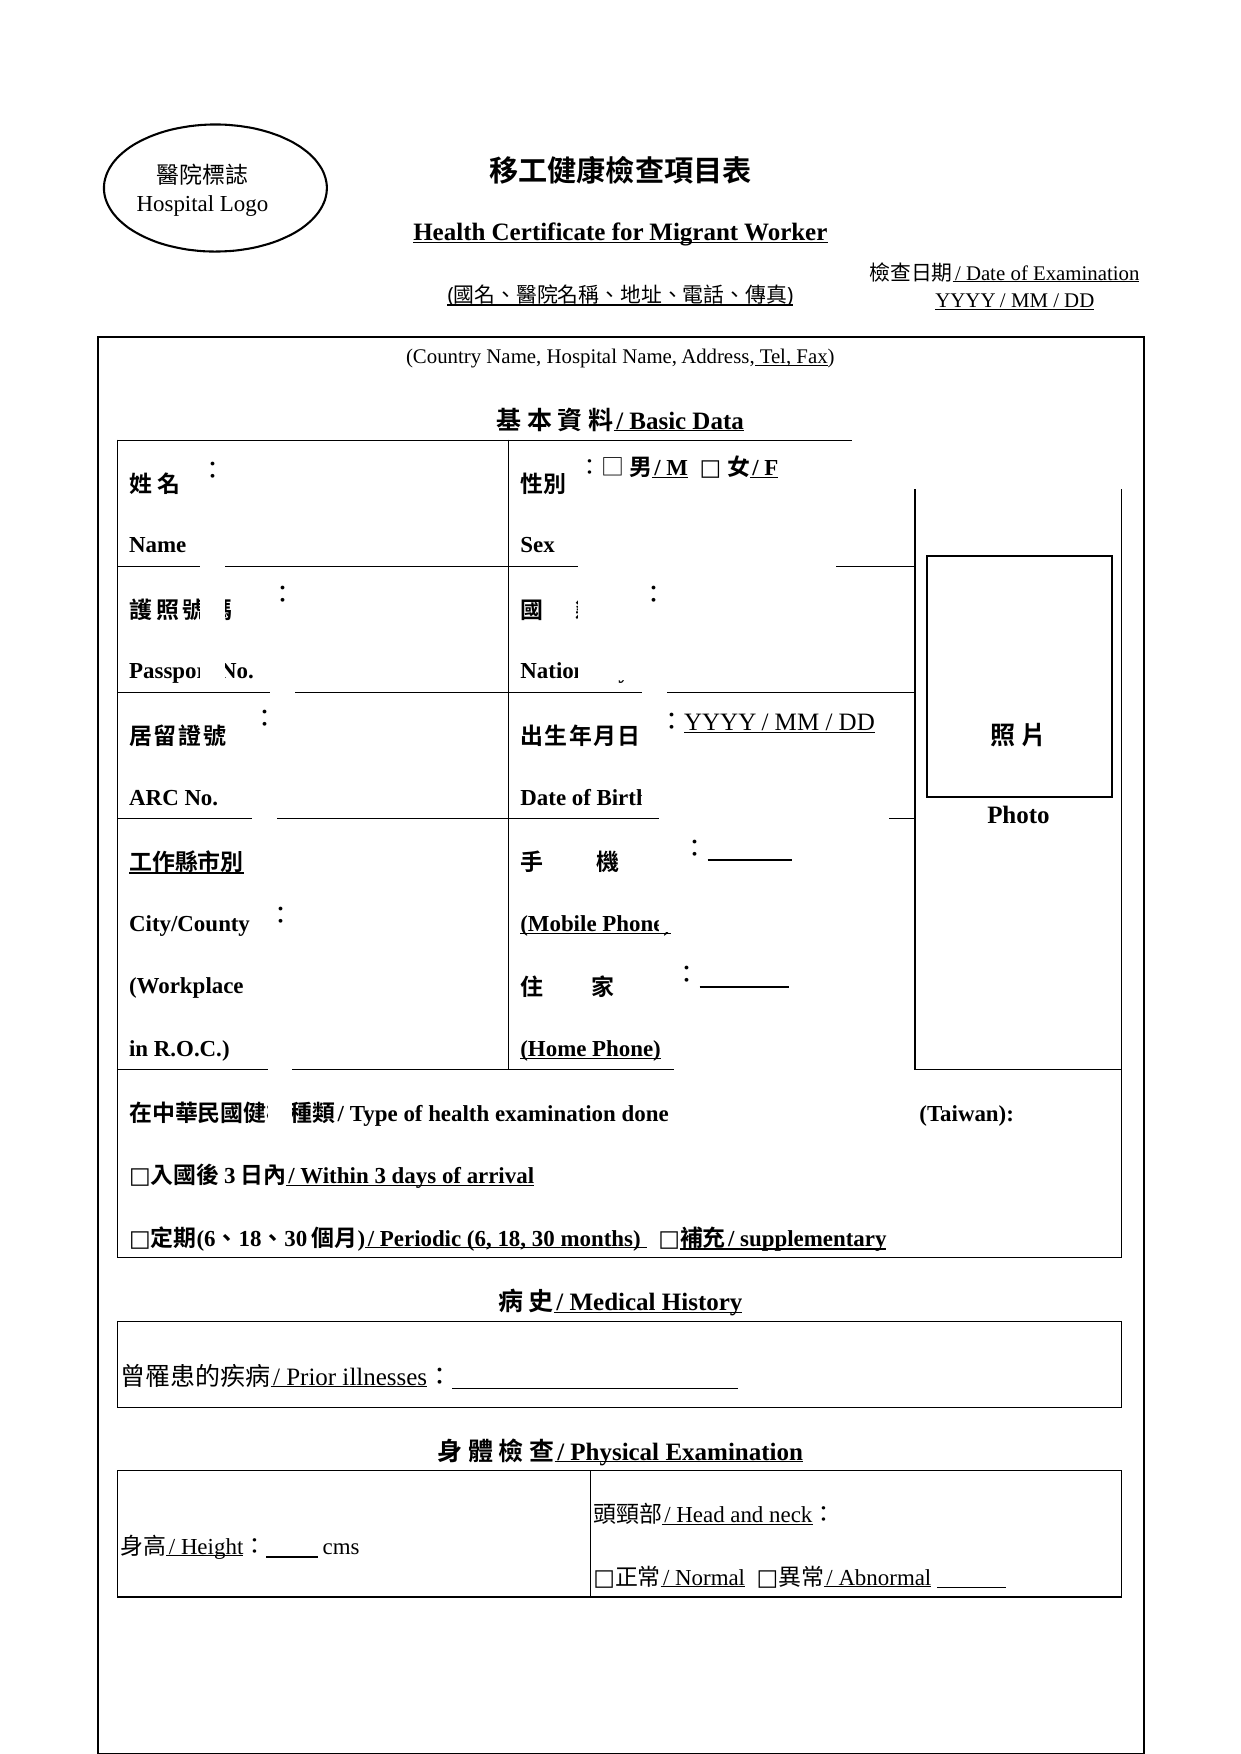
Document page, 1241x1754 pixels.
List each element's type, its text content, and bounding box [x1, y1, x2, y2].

text [103, 314, 852, 336]
text Health Certificate for Migrant Worker [103, 198, 190, 252]
text 病 史 / Medical History [103, 1258, 1137, 1321]
table_cell 居留證號 ARC No. [118, 693, 508, 929]
table_cell 國籍 Nationality [509, 567, 914, 805]
text (國名、醫院名稱、地址、電話、傳真) [103, 252, 1156, 489]
text (Country Name, Hospital Name, Address, Tel, Fax) [103, 338, 852, 377]
text 移工健康檢查項目表 [258, 127, 1137, 189]
table_cell 出生年月日 Date of Birth [509, 693, 914, 932]
table_header 身高 / Height： cms [118, 1471, 590, 1596]
table_cell 在中華民國健檢種類 / Type of health examination done in the Republic of China (Taiwan): □入國後3日內 / Within 3 days of arrival □定期(6、18、30個月) / Periodic (6, 18, 30 months) □補充 / supplementary [118, 1070, 1121, 1257]
table_cell 工作縣市別 City/County (Workplace in R.O.C.) [118, 819, 508, 1126]
table_cell 手機 (Mobile Phone) 住家 (Home Phone) [509, 819, 914, 1185]
text Health Certificate for Migrant Worker [241, 189, 1137, 252]
text 移工健康檢查項目表 [106, 127, 325, 189]
table_header 照片 Photo [916, 489, 1121, 1069]
table_header 曾罹患的疾病 / Prior illnesses： [118, 1322, 1121, 1407]
text YYYY / MM / DD [852, 286, 1156, 313]
text 身 體 檢 查 / Physical Examination [103, 1408, 1137, 1470]
table_cell 護照號碼 Passport No. [118, 567, 508, 805]
table_header 頭頸部 / Head and neck： □正常 / Normal □異常 / Abnormal [591, 1471, 1121, 1596]
text 檢查日期 / Date of Examination [852, 258, 1156, 286]
text Health Certificate for Migrant Worker [106, 189, 325, 250]
table_header 性別 Sex [509, 441, 914, 680]
text 基 本 資 料 / Basic Data [103, 377, 852, 439]
text 移工健康檢查項目表 [103, 127, 173, 179]
table_header 姓名 Name [118, 441, 508, 681]
